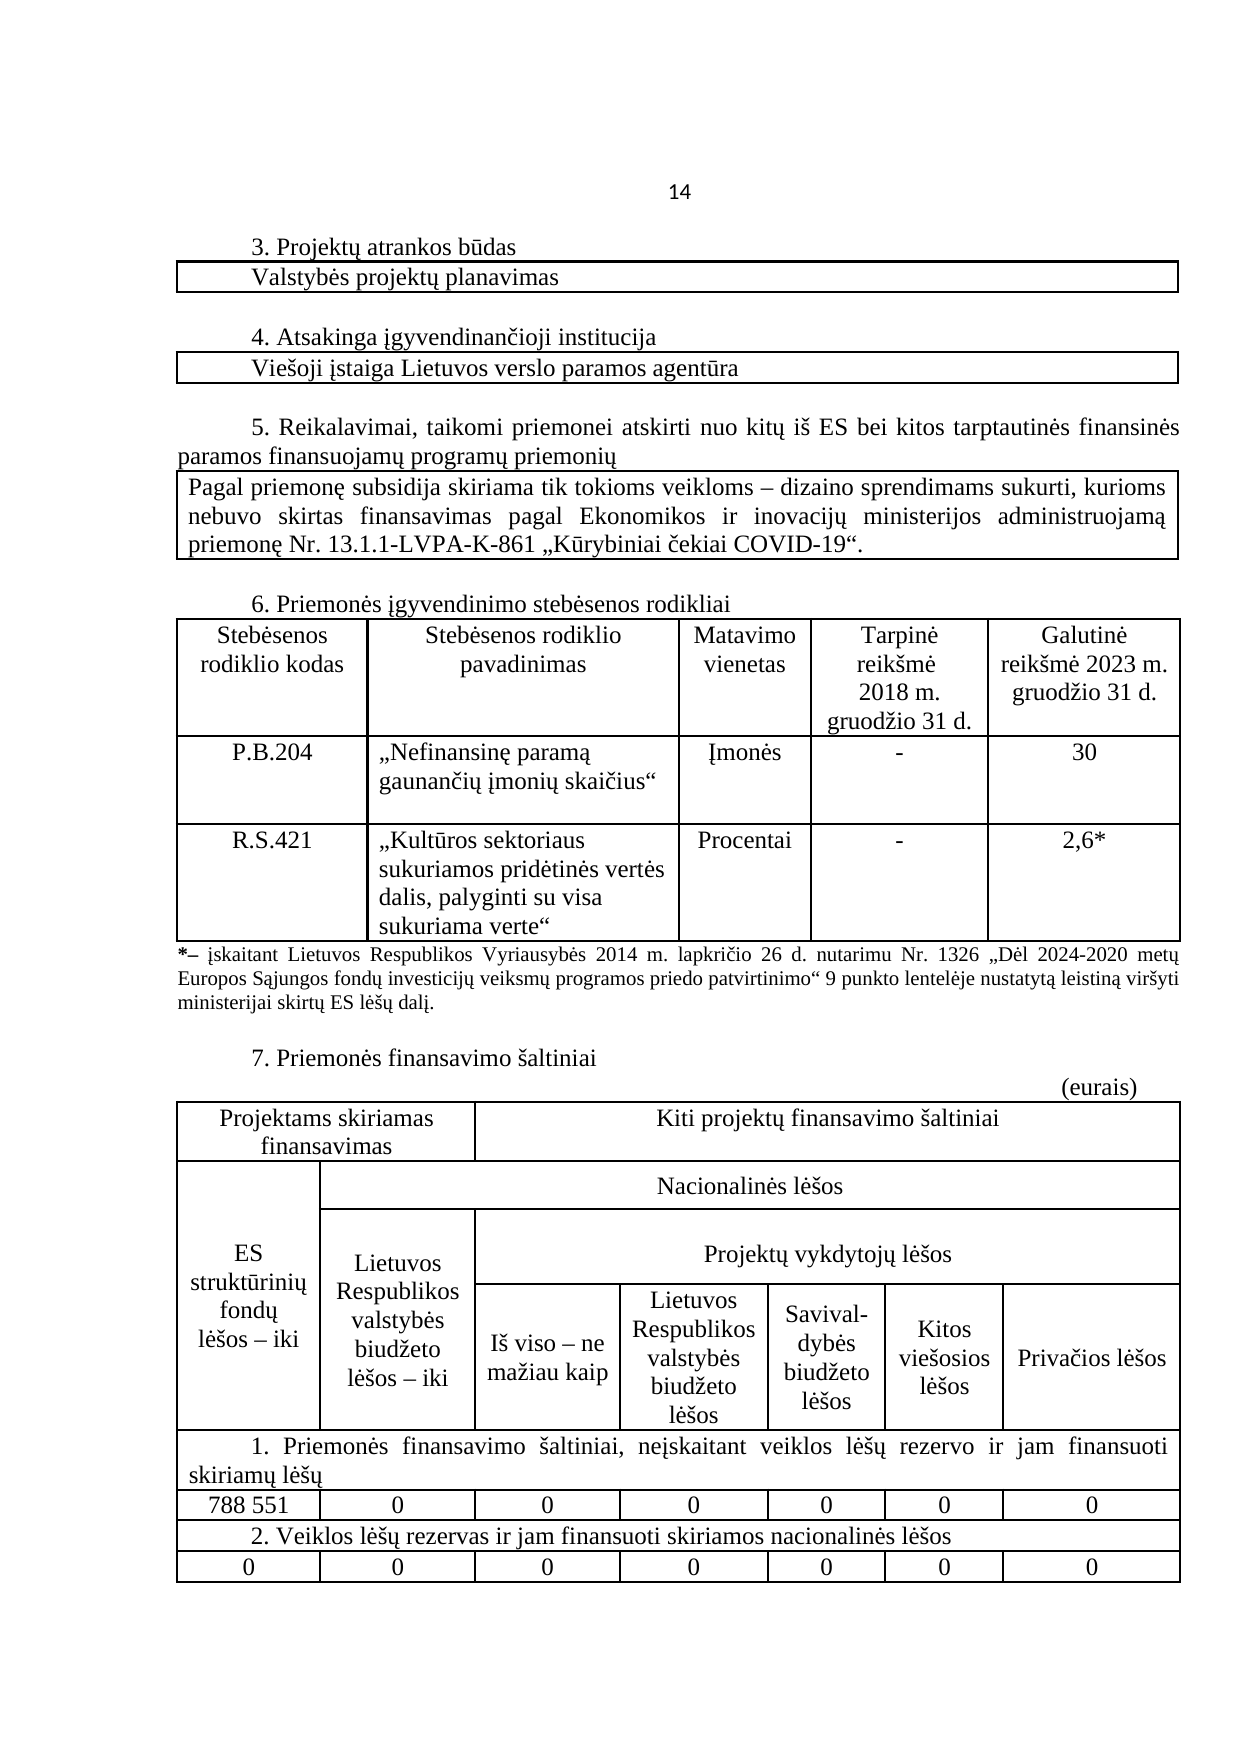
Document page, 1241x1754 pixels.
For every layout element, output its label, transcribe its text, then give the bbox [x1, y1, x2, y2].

text 4. Atsakinga įgyvendinančioji institucija [177, 322, 1181, 351]
table_cell Nacionalinės lėšos [321, 1162, 1179, 1208]
table_cell 0 [621, 1491, 767, 1519]
table_cell 0 [1004, 1552, 1179, 1581]
table_cell 2. Veiklos lėšų rezervas ir jam finansuoti skiriamos nacionalinės lėšos [178, 1521, 1179, 1550]
table_header Pagal priemonę subsidija skiriama tik tokioms veikloms – dizaino sprendimams sukurti, kurioms nebuvo skirtas finansavimas pagal Ekonomikos ir inovacijų ministerijos administruojamą priemonę Nr. 13.1.1-LVPA-K-861 „Kūrybiniai čekiai COVID-19“. [178, 472, 1177, 558]
table_cell Savival-dybės biudžeto lėšos [769, 1285, 884, 1429]
table_header Viešoji įstaiga Lietuvos verslo paramos agentūra [178, 353, 1177, 382]
table_header Stebėsenos rodiklio kodas [178, 620, 366, 735]
table_cell P.B.204 [178, 737, 366, 823]
table_cell Procentai [680, 825, 810, 940]
table_cell 0 [178, 1552, 319, 1581]
table_cell Kitos viešosios lėšos [886, 1285, 1002, 1429]
table_cell 2,6* [989, 825, 1179, 940]
table_cell Lietuvos Respublikos valstybės biudžeto lėšos [621, 1285, 767, 1429]
table_cell 30 [989, 737, 1179, 823]
table_cell 0 [476, 1491, 619, 1519]
table_cell 0 [886, 1491, 1002, 1519]
table_cell 0 [476, 1552, 619, 1581]
table_header Stebėsenos rodiklio pavadinimas [369, 620, 678, 735]
table_cell R.S.421 [178, 825, 366, 940]
table_cell Projektų vykdytojų lėšos [476, 1210, 1179, 1283]
table_cell ES struktūrinių fondų lėšos – iki [178, 1162, 319, 1429]
table_cell 0 [621, 1552, 767, 1581]
table_cell 1. Priemonės finansavimo šaltiniai, neįskaitant veiklos lėšų rezervo ir jam finansuoti skiriamų lėšų [178, 1431, 1179, 1488]
table_cell Lietuvos Respublikos valstybės biudžeto lėšos – iki [321, 1210, 474, 1429]
table_cell „Kultūros sektoriaus sukuriamos pridėtinės vertės dalis, palyginti su visa sukuriama verte“ [369, 825, 678, 940]
table_cell 788 551 [178, 1491, 319, 1519]
table_header Projektams skiriamas finansavimas [178, 1103, 474, 1160]
table_cell Iš viso – ne mažiau kaip [476, 1285, 619, 1429]
table_cell Privačios lėšos [1004, 1285, 1179, 1429]
table_cell 0 [769, 1491, 884, 1519]
table_cell 0 [769, 1552, 884, 1581]
text *– įskaitant Lietuvos Respublikos Vyriausybės 2014 m. lapkričio 26 d. nutarimu Nr. 1326 „Dėl 2024-2020 metų Europos Sąjungos fondų investicijų veiksmų programos priedo patvirtinimo“ 9 punkto lentelėje nustatytą leistiną viršyti ministerijai skirtų ES lėšų dalį. [177, 942, 1181, 1014]
table_cell - [812, 825, 987, 940]
table_header Matavimo vienetas [680, 620, 810, 735]
table_header Galutinė reikšmė 2023 m. gruodžio 31 d. [989, 620, 1179, 735]
text 5. Reikalavimai, taikomi priemonei atskirti nuo kitų iš ES bei kitos tarptautinės finansinės paramos finansuojamų programų priemonių [177, 412, 1181, 470]
table_header Tarpinė reikšmė 2018 m. gruodžio 31 d. [812, 620, 987, 735]
table_header Valstybės projektų planavimas [178, 263, 1177, 291]
table_cell 0 [321, 1552, 474, 1581]
table_cell - [812, 737, 987, 823]
table_cell 0 [1004, 1491, 1179, 1519]
table_cell Įmonės [680, 737, 810, 823]
text 6. Priemonės įgyvendinimo stebėsenos rodikliai [177, 589, 1181, 618]
table_cell 0 [886, 1552, 1002, 1581]
table_cell „Nefinansinę paramą gaunančių įmonių skaičius“ [369, 737, 678, 823]
table_cell 0 [321, 1491, 474, 1519]
text (eurais) [1061, 1072, 1181, 1101]
text 7. Priemonės finansavimo šaltiniai [251, 1043, 1181, 1072]
table_header Kiti projektų finansavimo šaltiniai [476, 1103, 1179, 1160]
text 3. Projektų atrankos būdas [177, 232, 1181, 260]
